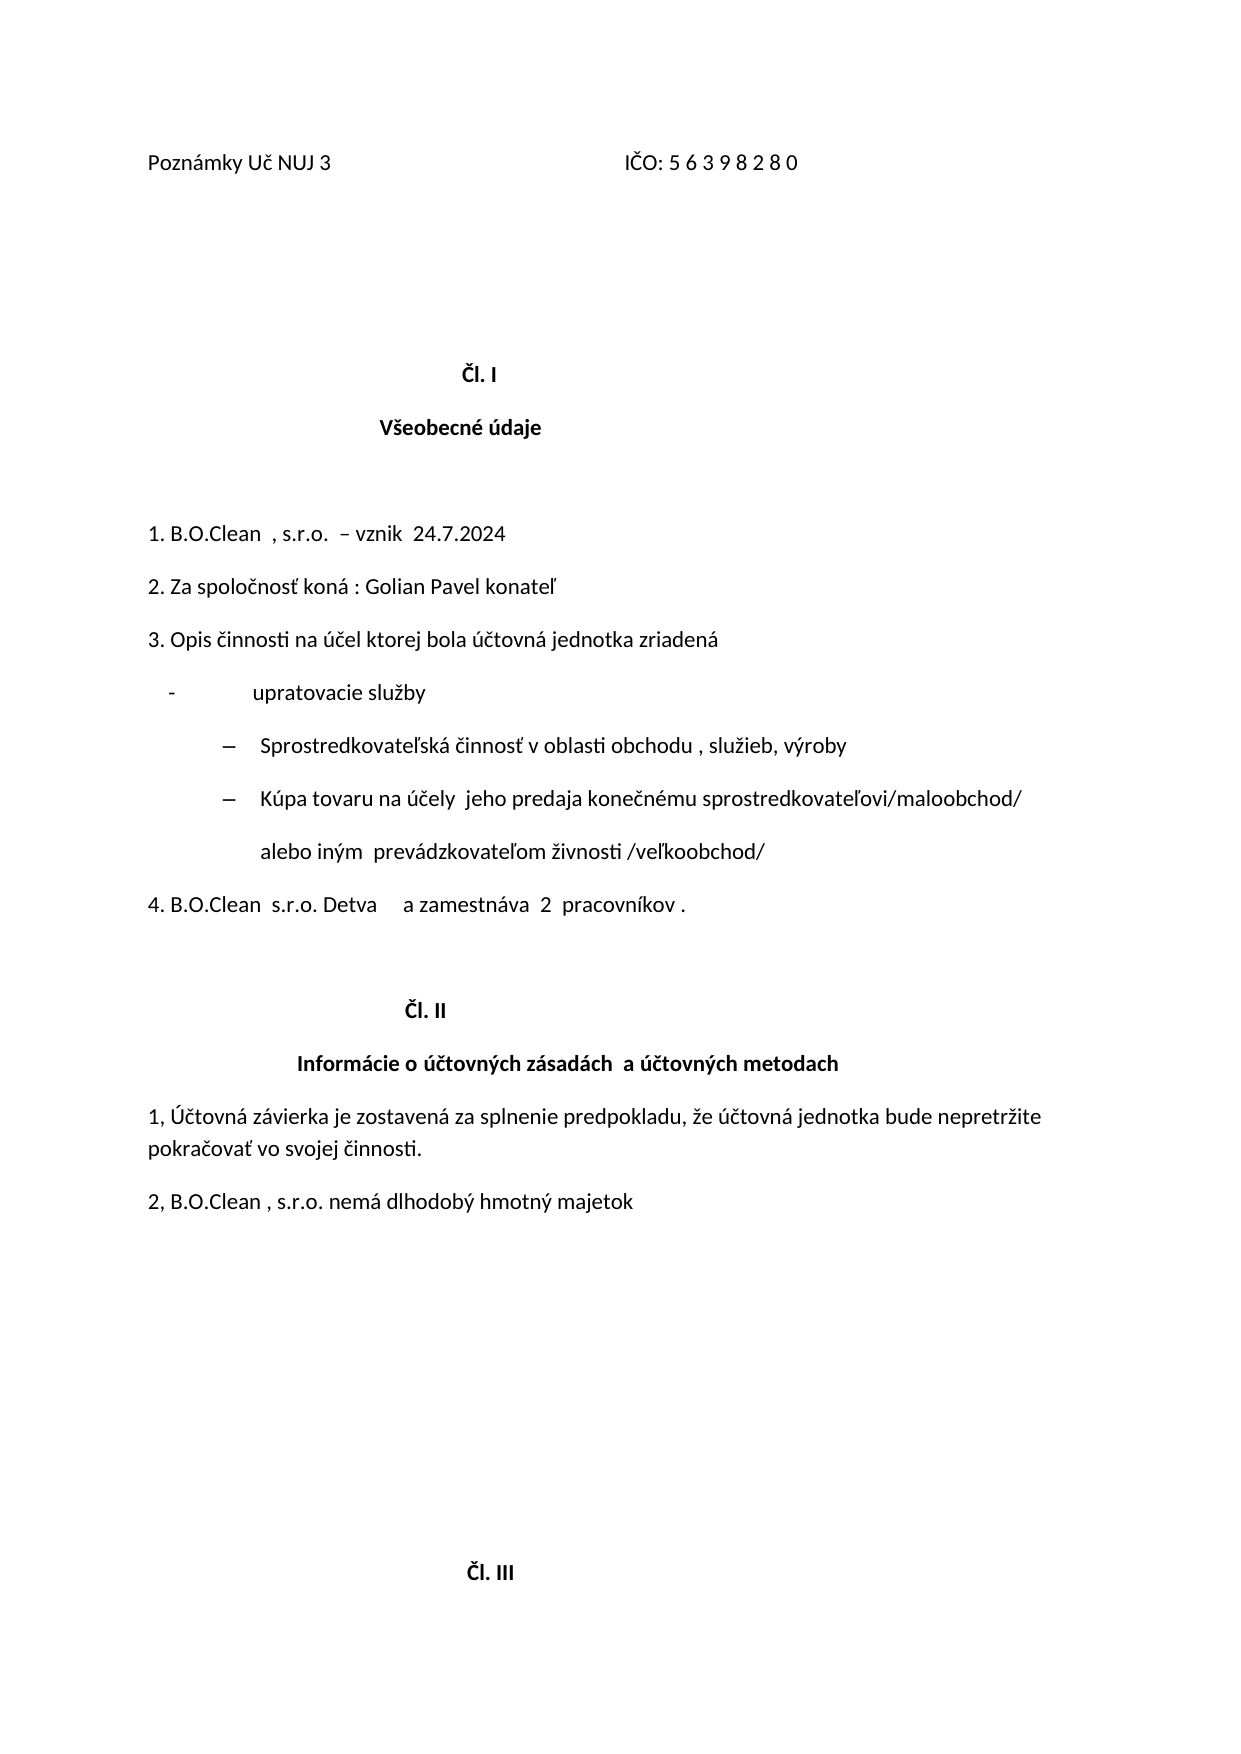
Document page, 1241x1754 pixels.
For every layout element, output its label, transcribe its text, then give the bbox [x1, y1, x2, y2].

list Kúpa tovaru na účely jeho predaja konečnému sprostredkovateľovi/maloobchod/ [223, 784, 1093, 812]
text Informácie o účtovných zásadách a účtovných metodach [148, 1049, 1093, 1077]
text 1, Účtovná závierka je zostavená za splnenie predpokladu, že účtovná jednotka bude nepretržite pokračovať vo svojej činnosti. [148, 1102, 1093, 1162]
text Poznámky Uč NUJ 3 IČO: 5 6 3 9 8 2 8 0 [148, 148, 1093, 176]
text 1. B.O.Clean , s.r.o. – vznik 24.7.2024 [148, 519, 1093, 547]
text Čl. III [148, 1558, 1093, 1586]
text 4. B.O.Clean s.r.o. Detva a zamestnáva 2 pracovníkov . [148, 890, 1093, 918]
text 2, B.O.Clean , s.r.o. nemá dlhodobý hmotný majetok [148, 1187, 1093, 1215]
text Čl. II [148, 996, 1093, 1024]
text Všeobecné údaje [148, 413, 1093, 441]
text 2. Za spoločnosť koná : Golian Pavel konateľ [148, 572, 1093, 600]
list alebo iným prevádzkovateľom živnosti /veľkoobchod/ [223, 837, 1093, 865]
list Sprostredkovateľská činnosť v oblasti obchodu , služieb, výroby [223, 731, 1093, 759]
text Čl. I [148, 360, 1093, 388]
text 3. Opis činnosti na účel ktorej bola účtovná jednotka zriadená [148, 625, 1093, 653]
text - upratovacie služby [148, 678, 1093, 706]
